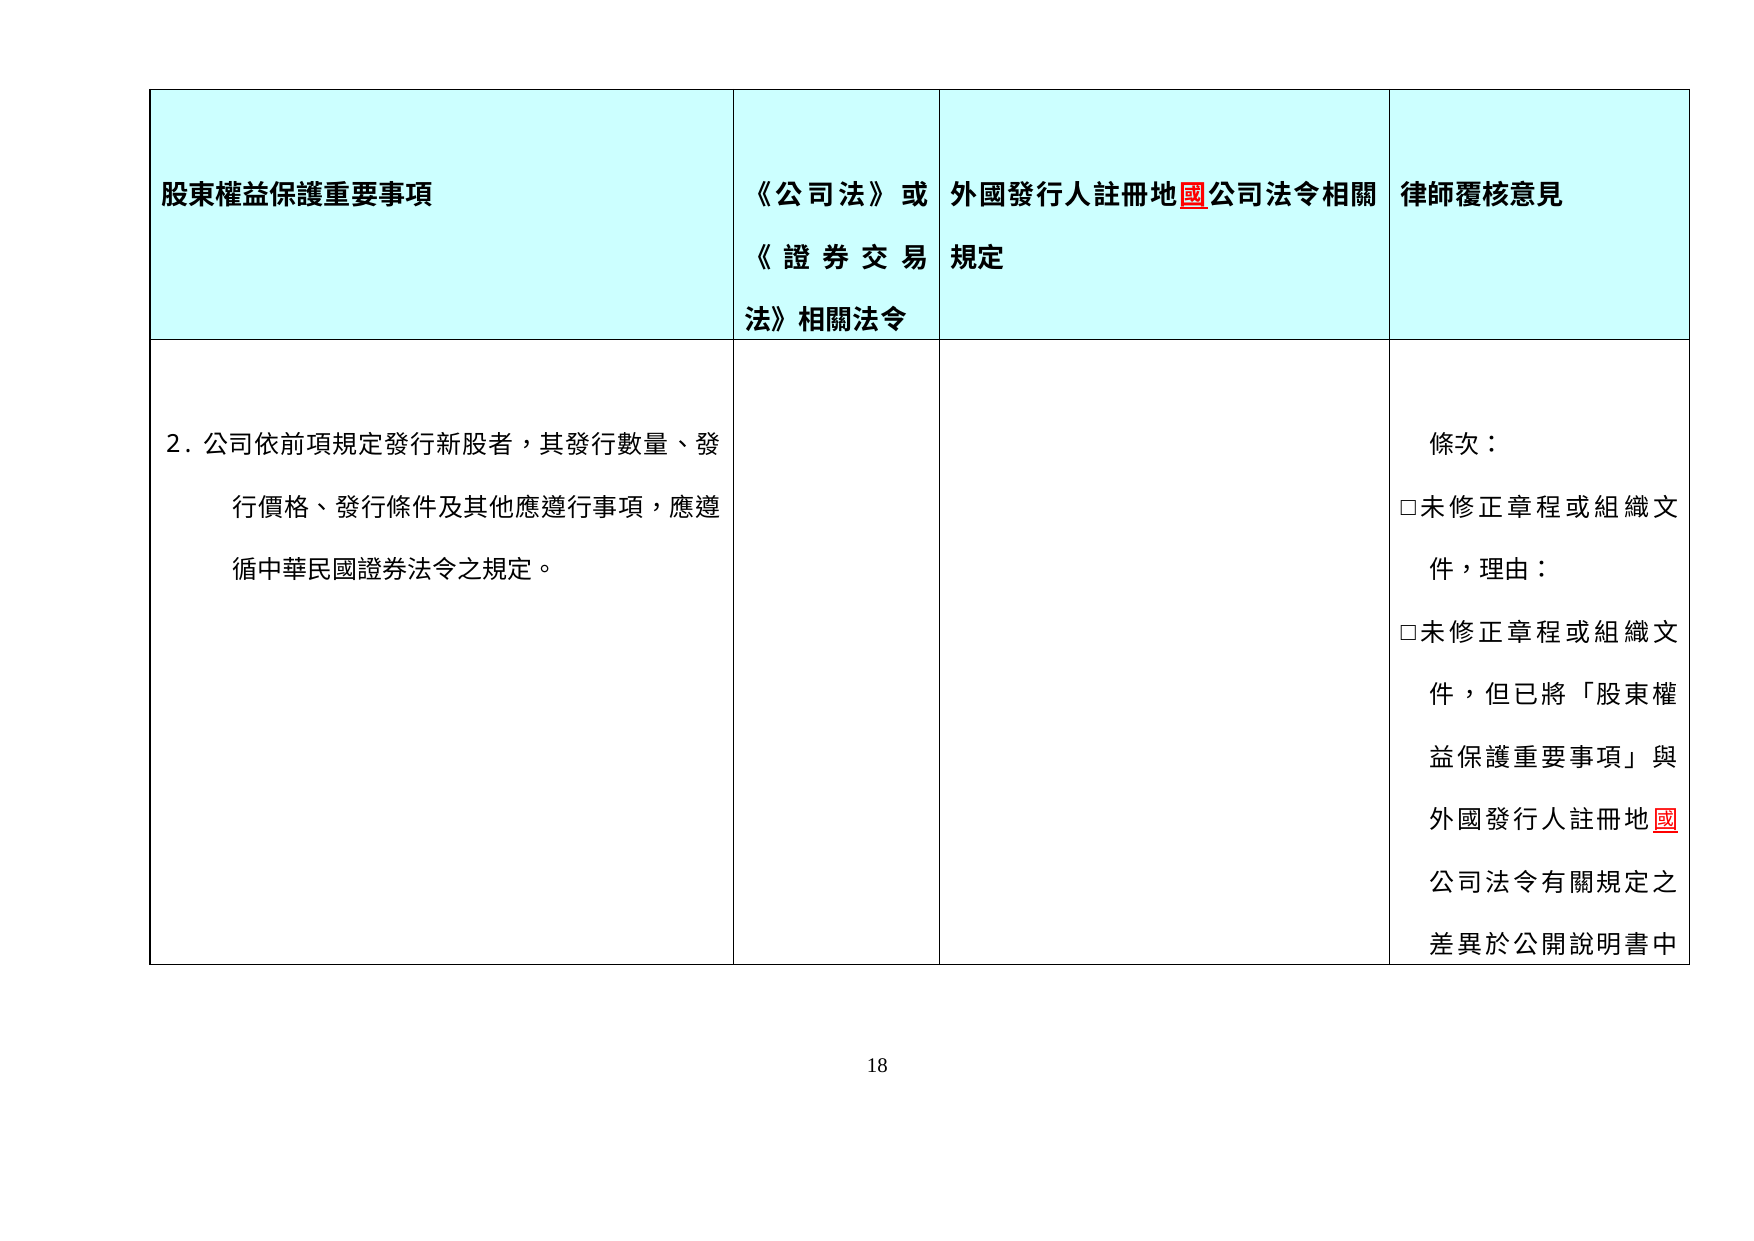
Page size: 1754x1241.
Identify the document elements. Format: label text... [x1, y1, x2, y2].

table_header 《公司法》或《證券交易法》相關法令 [734, 90, 939, 339]
table_header 外國發行人註冊地國公司法令相關規定 [940, 90, 1389, 339]
table_cell 條次： □未修正章程或組織文件，理由： □未修正章程或組織文件，但已將「股東權益保護重要事項」與外國發行人註冊地國公司法令有關規定之差異於公開說明書中 [1390, 340, 1689, 964]
table_cell [940, 340, 1389, 964]
table_header 股東權益保護重要事項 [151, 90, 733, 339]
table_cell [734, 340, 939, 964]
table_cell 公司發行限制員工權利新股者，應有代表已發行股份總數三分之二以上股東出席之股東會，以出席股東表決權過半數之同意行之。出席股東之股份總數不足前項定額者，得以有代表已發行股份總數過半數股東之出席，出席股東表決權三分之二以上之同意行之。 公司依前項規定發行新股者，其發行數量、發行價格、發行條件及其他應遵行事項，應遵循中華民國證券法令之規定。 [151, 340, 733, 964]
table_header 律師覆核意見 [1390, 90, 1689, 339]
